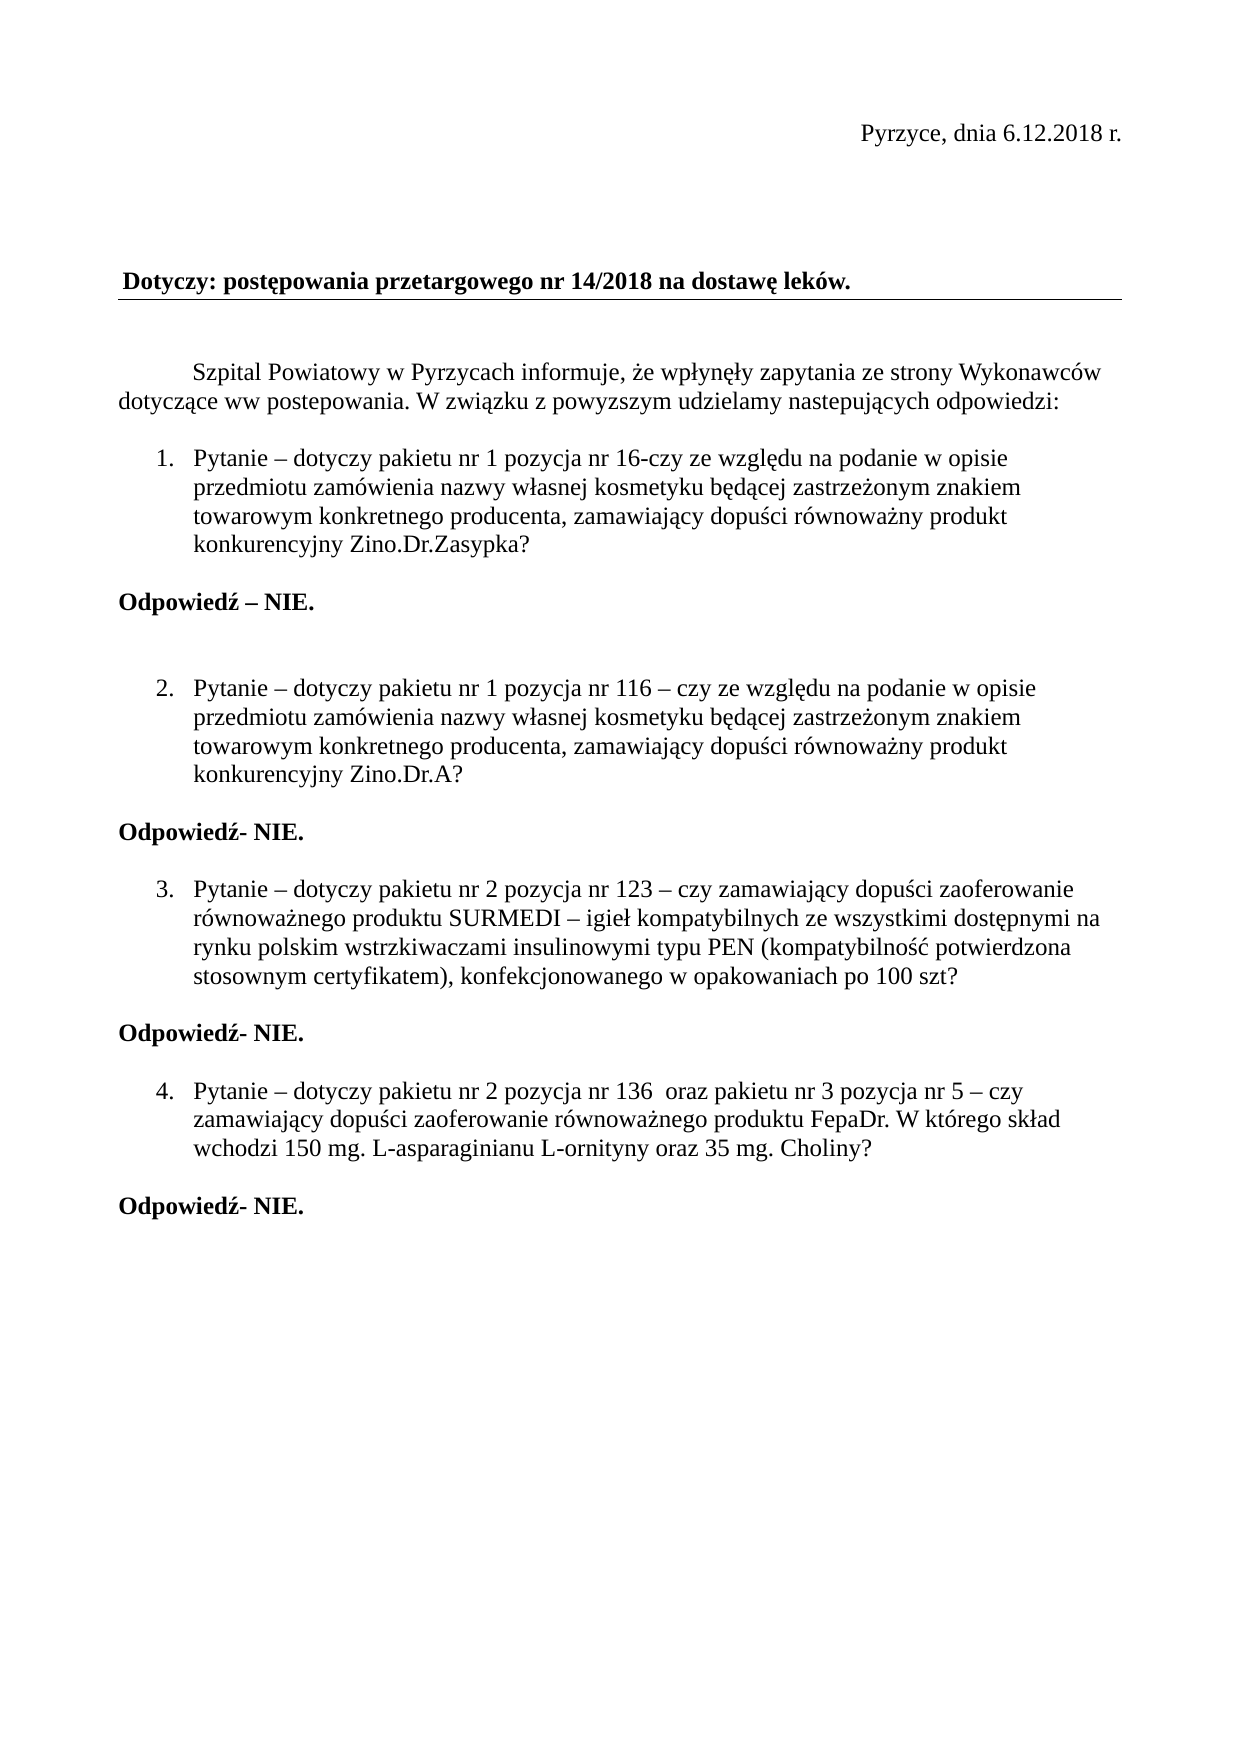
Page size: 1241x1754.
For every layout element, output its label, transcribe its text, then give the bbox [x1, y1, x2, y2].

text Odpowiedź- NIE. [118, 817, 1122, 846]
text Pyrzyce, dnia 6.12.2018 r. [118, 118, 1122, 147]
text Odpowiedź – NIE. [118, 587, 1122, 616]
text Odpowiedź- NIE. [118, 1191, 1122, 1219]
list Pytanie – dotyczy pakietu nr 2 pozycja nr 123 – czy zamawiający dopuści zaoferowanie równoważnego produktu SURMEDI – igieł kompatybilnych ze wszystkimi dostępnymi na rynku polskim wstrzkiwaczami insulinowymi typu PEN (kompatybilność potwierdzona stosownym certyfikatem), konfekcjonowanego w opakowaniach po 100 szt? [156, 874, 1122, 989]
text Dotyczy: postępowania przetargowego nr 14/2018 na dostawę leków. [118, 262, 1122, 299]
list Pytanie – dotyczy pakietu nr 1 pozycja nr 16-czy ze względu na podanie w opisie przedmiotu zamówienia nazwy własnej kosmetyku będącej zastrzeżonym znakiem towarowym konkretnego producenta, zamawiający dopuści równoważny produkt konkurencyjny Zino.Dr.Zasypka? [156, 443, 1122, 558]
text Odpowiedź- NIE. [118, 1018, 1122, 1047]
list Pytanie – dotyczy pakietu nr 2 pozycja nr 136 oraz pakietu nr 3 pozycja nr 5 – czy zamawiający dopuści zaoferowanie równoważnego produktu FepaDr. W którego skład wchodzi 150 mg. L-asparaginianu L-ornityny oraz 35 mg. Choliny? [156, 1076, 1122, 1162]
text Szpital Powiatowy w Pyrzycach informuje, że wpłynęły zapytania ze strony Wykonawców dotyczące ww postepowania. W związku z powyzszym udzielamy nastepujących odpowiedzi: [118, 357, 1122, 414]
list Pytanie – dotyczy pakietu nr 1 pozycja nr 116 – czy ze względu na podanie w opisie przedmiotu zamówienia nazwy własnej kosmetyku będącej zastrzeżonym znakiem towarowym konkretnego producenta, zamawiający dopuści równoważny produkt konkurencyjny Zino.Dr.A? [156, 673, 1122, 788]
